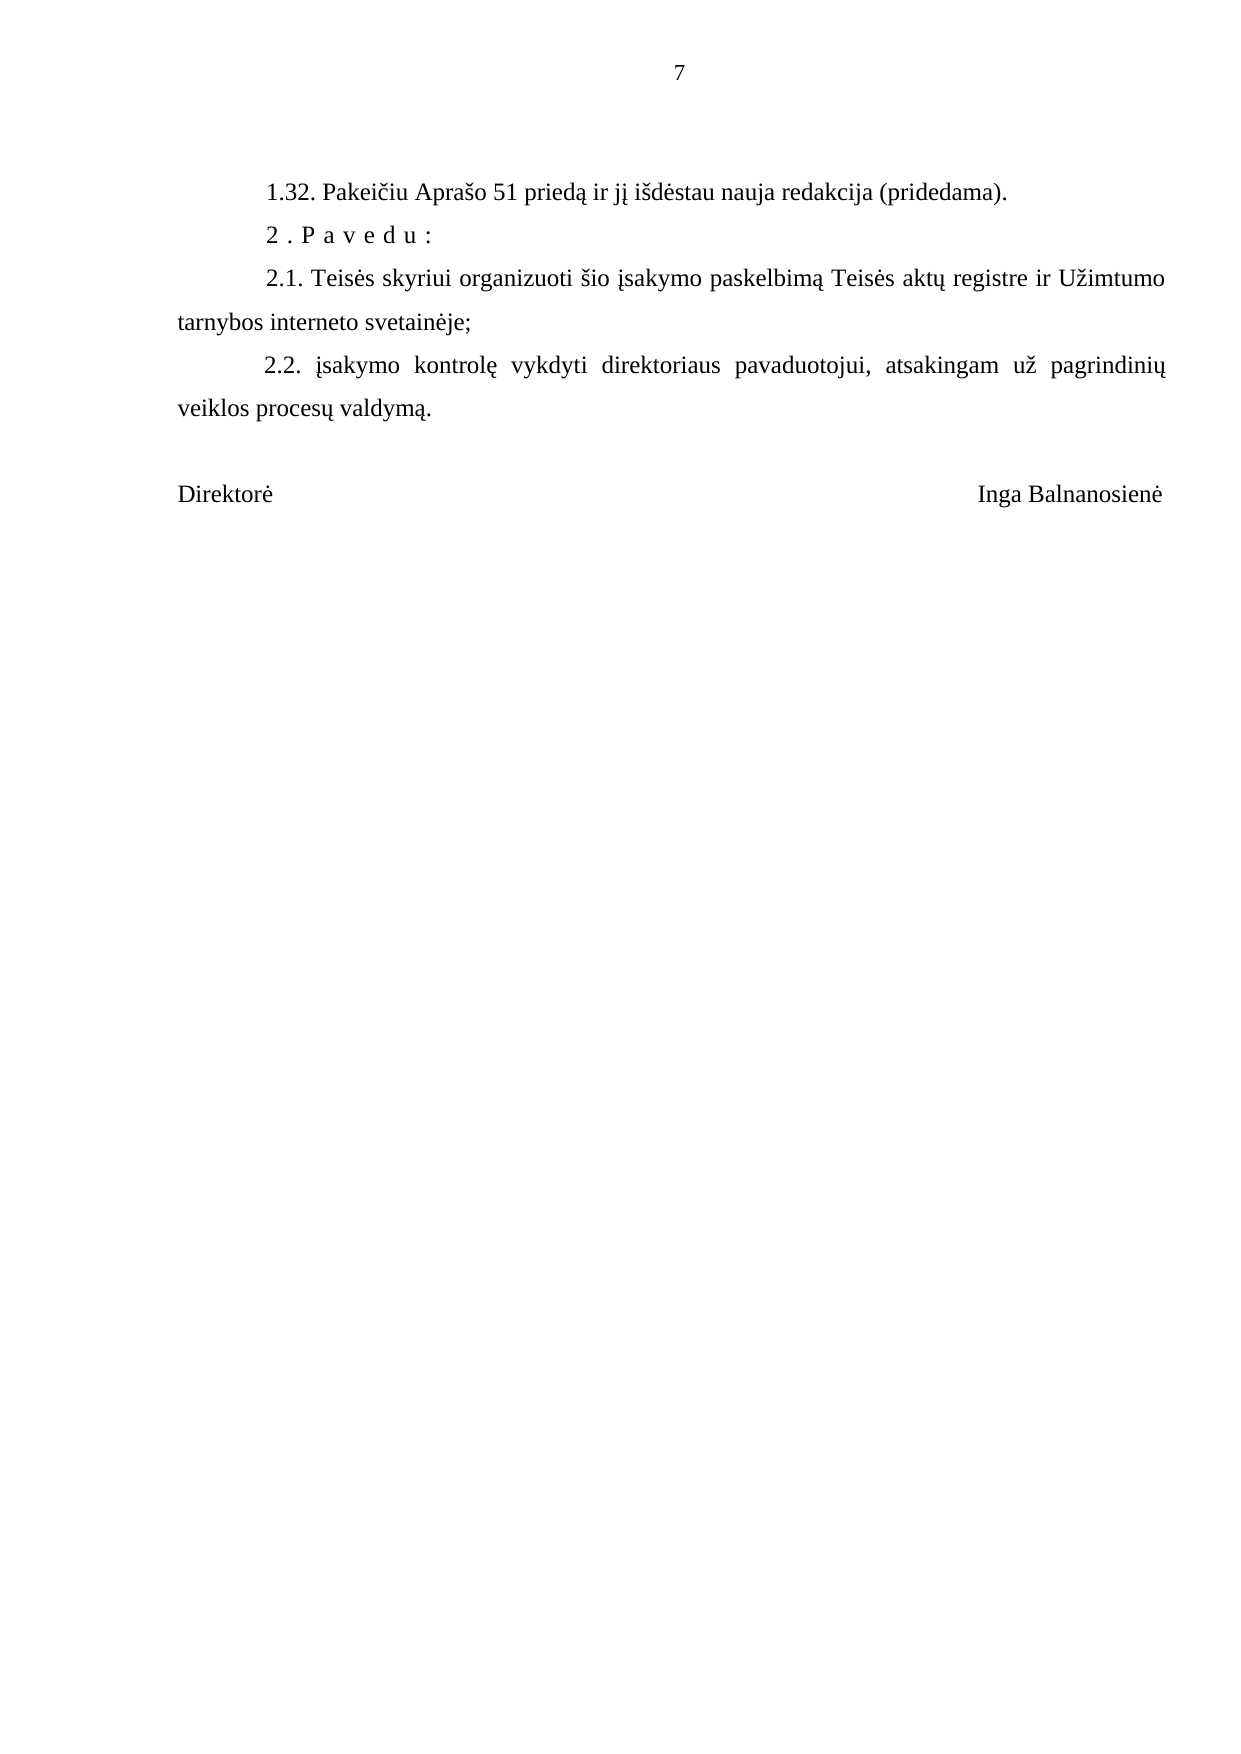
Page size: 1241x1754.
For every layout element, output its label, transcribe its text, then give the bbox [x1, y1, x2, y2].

text 2.2. įsakymo kontrolę vykdyti direktoriaus pavaduotojui, atsakingam už pagrindinių veiklos procesų valdymą. [177, 350, 1167, 422]
text 1.32. Pakeičiu Aprašo 51 priedą ir jį išdėstau nauja redakcija (pridedama). [177, 177, 1167, 206]
text 2.Pavedu: [266, 220, 1167, 249]
text Direktorė Inga Balnanosienė [177, 479, 1167, 508]
text 2.1. Teisės skyriui organizuoti šio įsakymo paskelbimą Teisės aktų registre ir Užimtumo tarnybos interneto svetainėje; [177, 263, 1167, 335]
